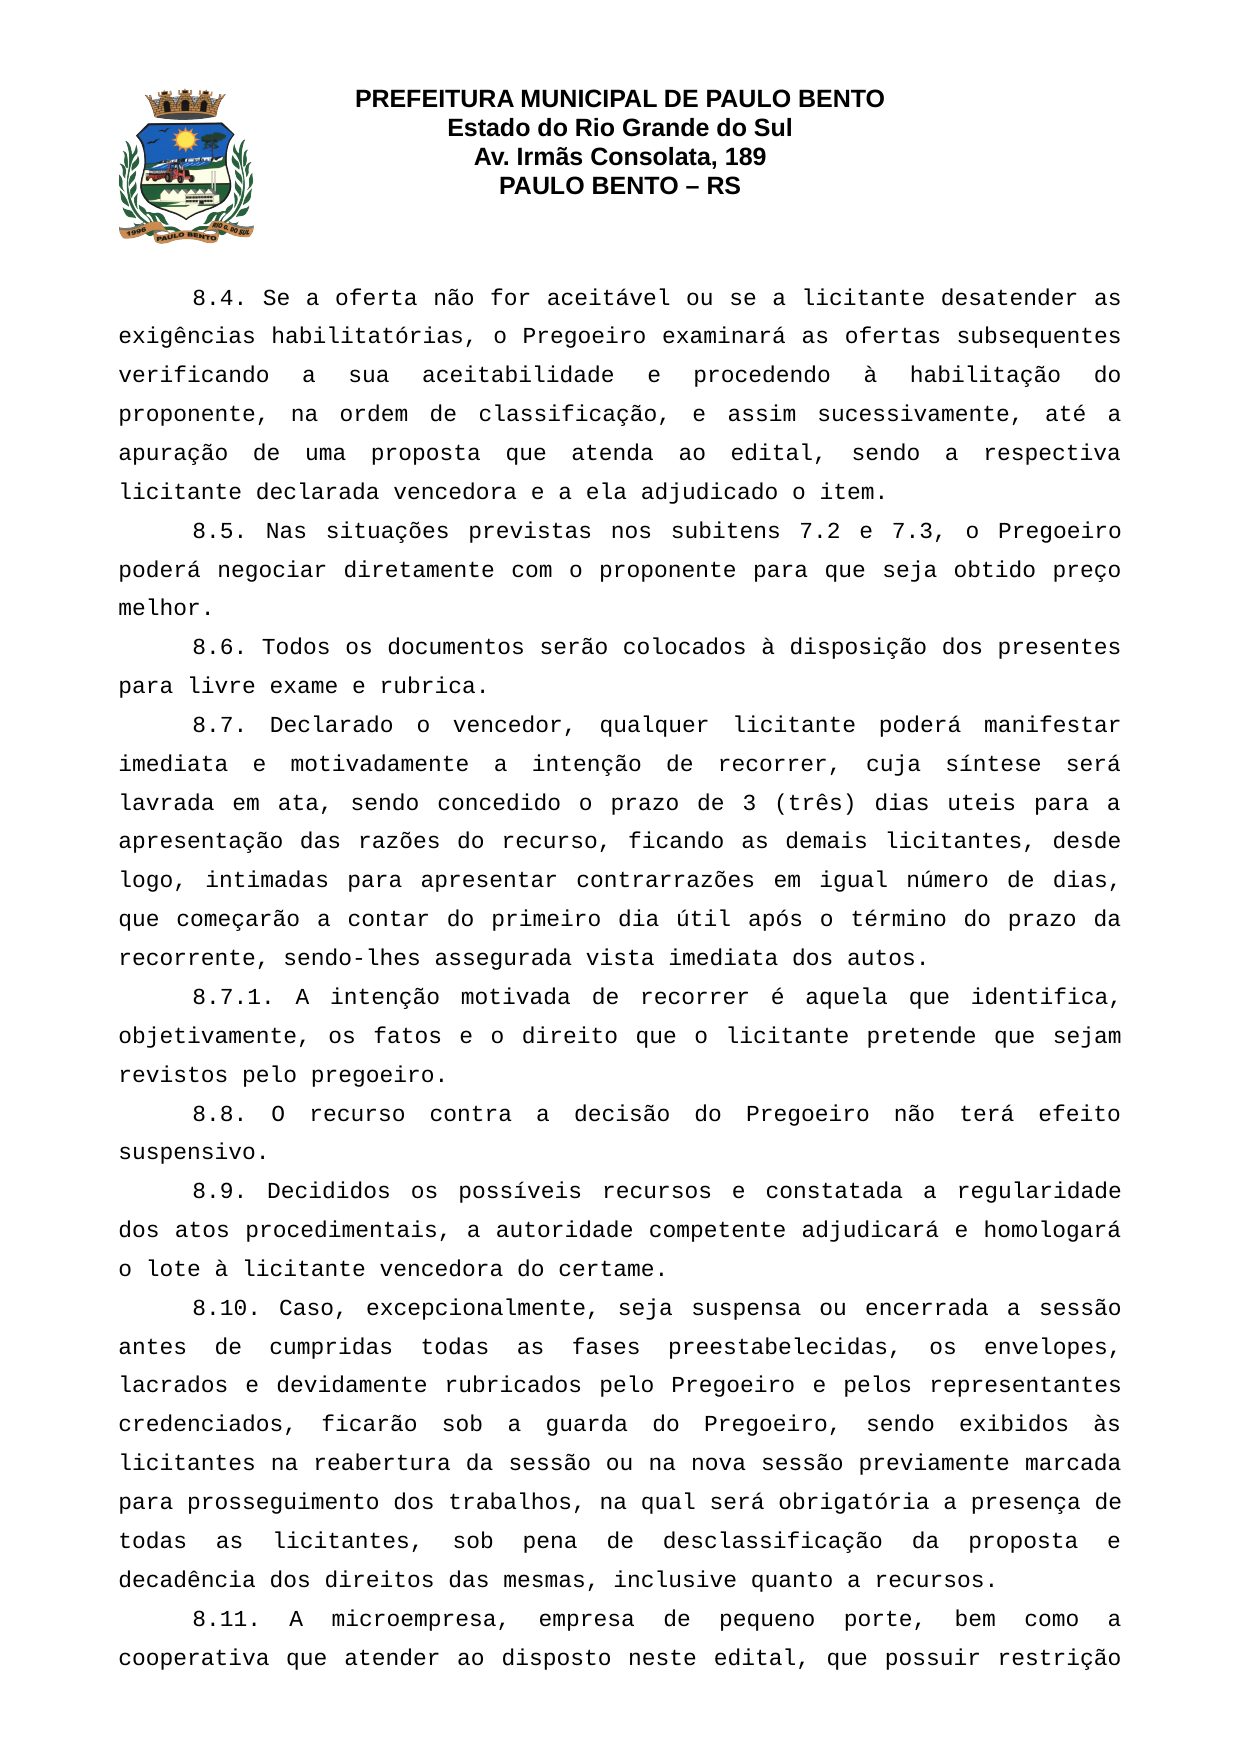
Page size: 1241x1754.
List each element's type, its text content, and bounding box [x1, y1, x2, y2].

text 8.11. A microempresa, empresa de pequeno porte, bem como a cooperativa que atender ao disposto neste edital, que possuir restrição [118, 1607, 1122, 1672]
text 8.8. O recurso contra a decisão do Pregoeiro não terá efeito suspensivo. [118, 1102, 1122, 1167]
text 8.9. Decididos os possíveis recursos e constatada a regularidade dos atos procedimentais, a autoridade competente adjudicará e homologará o lote à licitante vencedora do certame. [118, 1179, 1122, 1283]
picture [118, 88, 254, 244]
text 8.5. Nas situações previstas nos subitens 7.2 e 7.3, o Pregoeiro poderá negociar diretamente com o proponente para que seja obtido preço melhor. [118, 519, 1122, 623]
text 8.4. Se a oferta não for aceitável ou se a licitante desatender as exigências habilitatórias, o Pregoeiro examinará as ofertas subsequentes verificando a sua aceitabilidade e procedendo à habilitação do proponente, na ordem de classificação, e assim sucessivamente, até a apuração de uma proposta que atenda ao edital, sendo a respectiva licitante declarada vencedora e a ela adjudicado o item. [118, 286, 1122, 506]
text 8.7.1. A intenção motivada de recorrer é aquela que identifica, objetivamente, os fatos e o direito que o licitante pretende que sejam revistos pelo pregoeiro. [118, 985, 1122, 1089]
text 8.10. Caso, excepcionalmente, seja suspensa ou encerrada a sessão antes de cumpridas todas as fases preestabelecidas, os envelopes, lacrados e devidamente rubricados pelo Pregoeiro e pelos representantes credenciados, ficarão sob a guarda do Pregoeiro, sendo exibidos às licitantes na reabertura da sessão ou na nova sessão previamente marcada para prosseguimento dos trabalhos, na qual será obrigatória a presença de todas as licitantes, sob pena de desclassificação da proposta e decadência dos direitos das mesmas, inclusive quanto a recursos. [118, 1296, 1122, 1594]
text 8.6. Todos os documentos serão colocados à disposição dos presentes para livre exame e rubrica. [118, 636, 1122, 700]
text 8.7. Declarado o vencedor, qualquer licitante poderá manifestar imediata e motivadamente a intenção de recorrer, cuja síntese será lavrada em ata, sendo concedido o prazo de 3 (três) dias uteis para a apresentação das razões do recurso, ficando as demais licitantes, desde logo, intimadas para apresentar contrarrazões em igual número de dias, que começarão a contar do primeiro dia útil após o término do prazo da recorrente, sendo-lhes assegurada vista imediata dos autos. [118, 713, 1122, 972]
